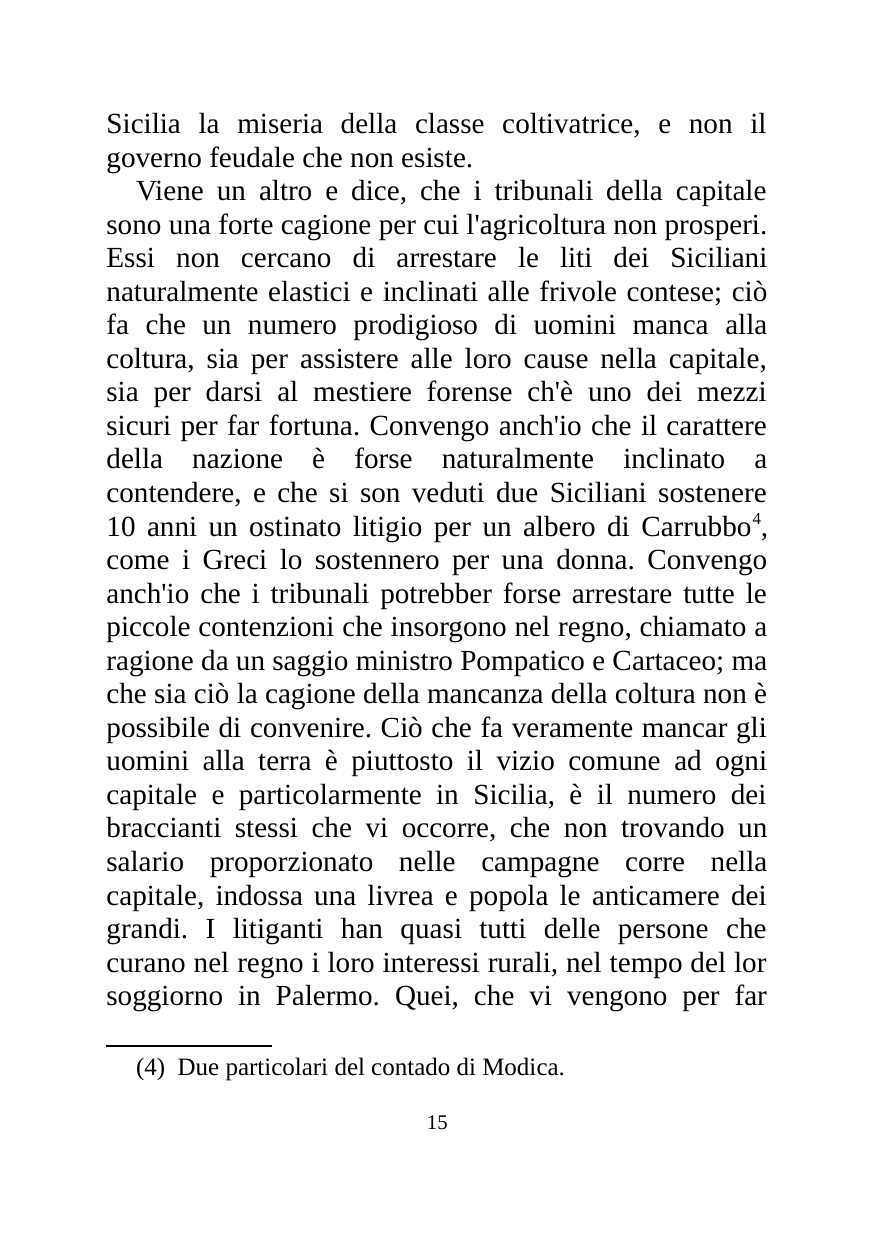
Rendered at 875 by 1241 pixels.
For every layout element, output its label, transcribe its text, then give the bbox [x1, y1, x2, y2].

text Viene un altro e dice, che i tribunali della capitale sono una forte cagione per cui l'agricoltura non prosperi. Essi non cercano di arrestare le liti dei Siciliani naturalmente elastici e inclinati alle frivole contese; ciò fa che un numero prodigioso di uomini manca alla coltura, sia per assistere alle loro cause nella capitale, sia per darsi al mestiere forense ch'è uno dei mezzi sicuri per far fortuna. Convengo anch'io che il carattere della nazione è forse naturalmente inclinato a contendere, e che si son veduti due Siciliani sostenere 10 anni un ostinato litigio per un albero di Carrubbo, come i Greci lo sostennero per una donna. Convengo anch'io che i tribunali potrebber forse arrestare tutte le piccole contenzioni che insorgono nel regno, chiamato a ragione da un saggio ministro Pompatico e Cartaceo; ma che sia ciò la cagione della mancanza della coltura non è possibile di convenire. Ciò che fa veramente mancar gli uomini alla terra è piuttosto il vizio comune ad ogni capitale e particolarmente in Sicilia, è il numero dei braccianti stessi che vi occorre, che non trovando un salario proporzionato nelle campagne corre nella capitale, indossa una livrea e popola le anticamere dei grandi. I litiganti han quasi tutti delle persone che curano nel regno i loro interessi rurali, nel tempo del lor soggiorno in Palermo. Quei, che vi vengono per far [106, 173, 768, 1012]
text Due particolari del contado di Modica. [106, 1052, 768, 1080]
text Sicilia la miseria della classe coltivatrice, e non il governo feudale che non esiste. [106, 106, 768, 173]
